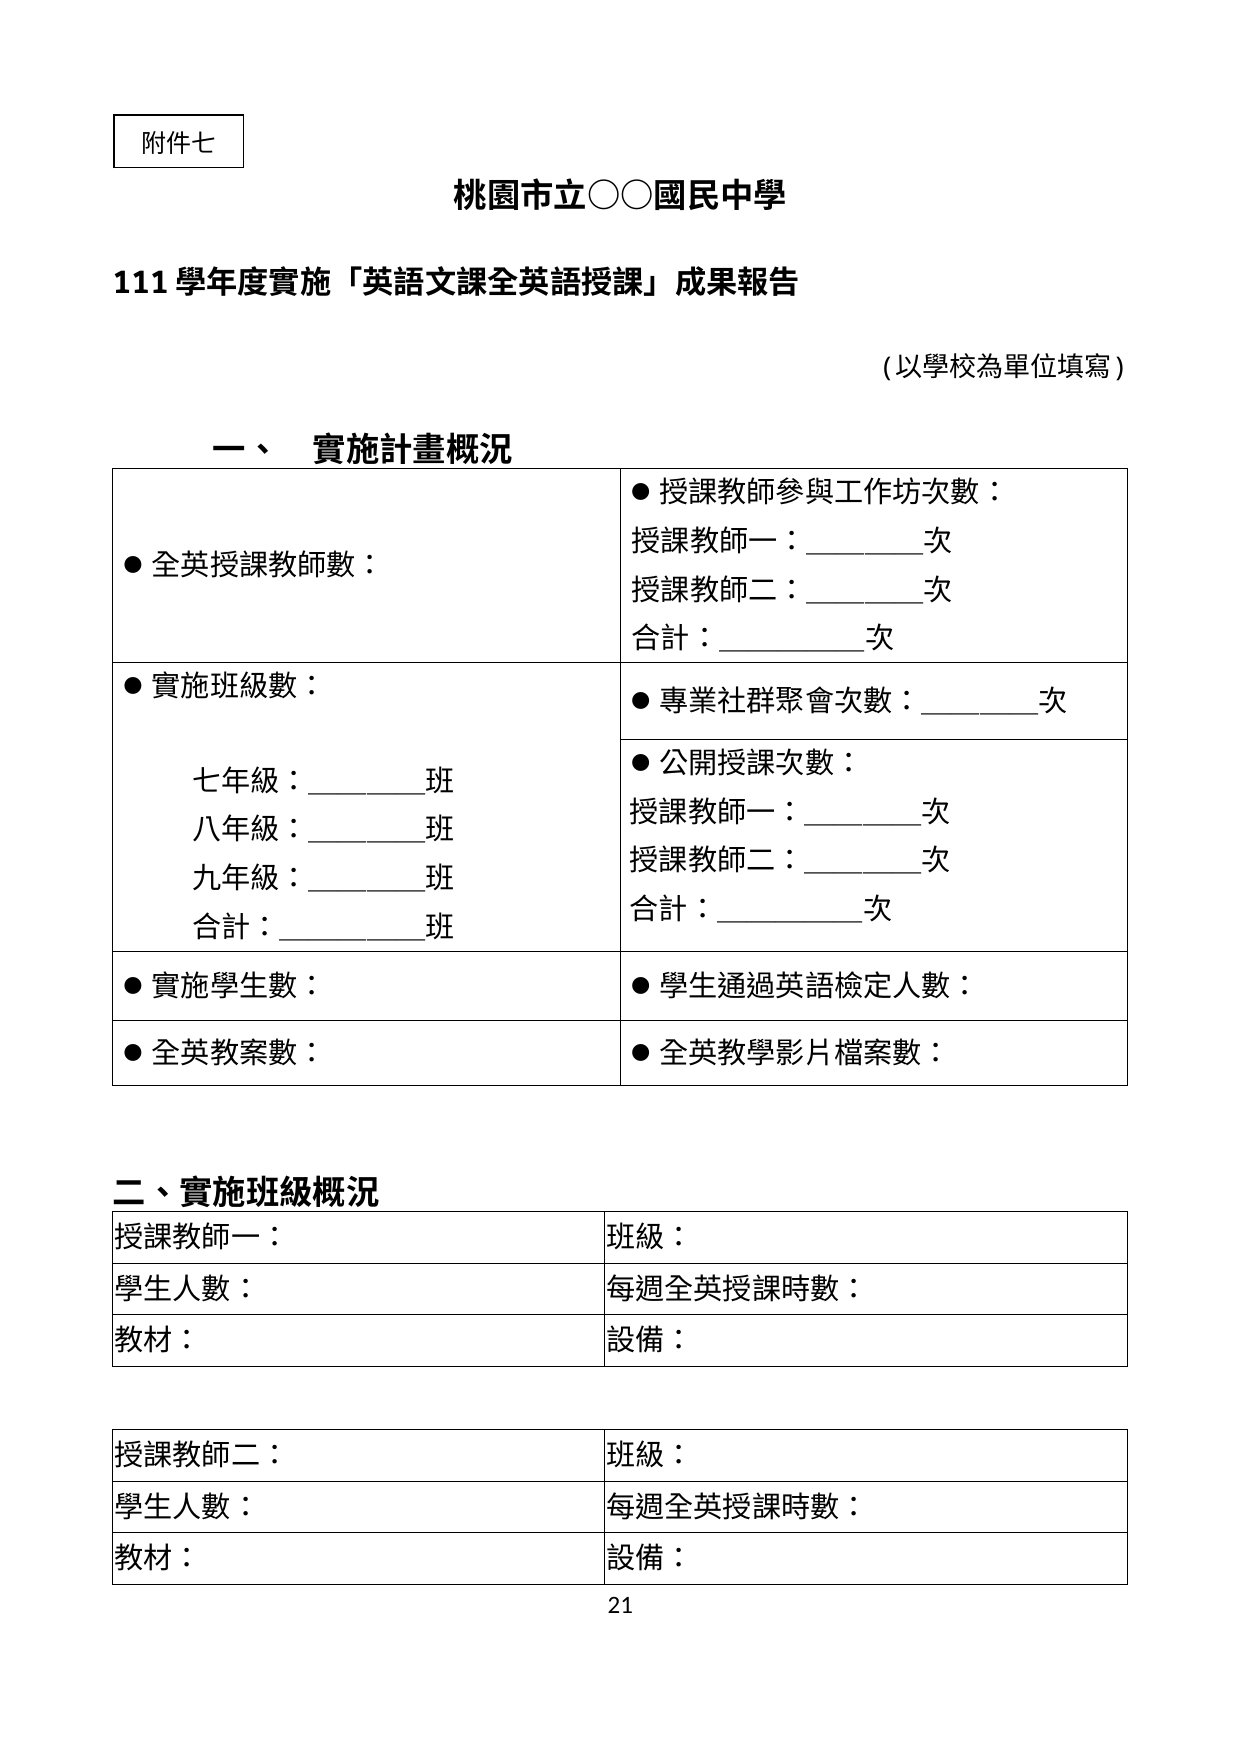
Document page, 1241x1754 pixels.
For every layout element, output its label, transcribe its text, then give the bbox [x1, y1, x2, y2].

table_cell 學生人數： [113, 1482, 604, 1532]
table_cell 每週全英授課時數： [605, 1264, 1127, 1314]
table_cell 實施班級數： 七年級：＿＿＿＿班 八年級：＿＿＿＿班 九年級：＿＿＿＿班 合計：＿＿＿＿＿班 [113, 663, 620, 951]
table_header 授課教師參與工作坊次數： 授課教師一：＿＿＿＿次 授課教師二：＿＿＿＿次 合計：＿＿＿＿＿次 [621, 469, 1127, 662]
table_cell 全英教學影片檔案數： [621, 1021, 1127, 1085]
table_header 全英授課教師數： [113, 469, 620, 662]
table_cell 每週全英授課時數： [605, 1482, 1127, 1532]
table_cell 全英教案數： [113, 1021, 620, 1085]
table_cell 教材： [113, 1533, 604, 1583]
table_cell 實施學生數： [113, 952, 620, 1020]
table_cell 專業社群聚會次數：＿＿＿＿次 [621, 663, 1127, 738]
table_cell 教材： [113, 1315, 604, 1366]
table_cell 設備： [605, 1533, 1127, 1583]
text 桃園市立○○國民中學 [112, 152, 1128, 214]
text 111學年度實施「英語文課全英語授課」成果報告 [112, 238, 1128, 301]
table_cell 公開授課次數： 授課教師一：＿＿＿＿次 授課教師二：＿＿＿＿次 合計：＿＿＿＿＿次 [621, 740, 1127, 951]
table_header 授課教師二： [113, 1430, 604, 1481]
text (以學校為單位填寫) [112, 323, 1128, 386]
list 實施計畫概況 [212, 406, 1128, 468]
text 附件七 [129, 123, 228, 159]
table_header 授課教師一： [113, 1212, 604, 1263]
table_header 班級： [605, 1430, 1127, 1481]
text 二、實施班級概況 [112, 1149, 1128, 1211]
text 桃園市立○○國民中學 [115, 116, 243, 167]
table_cell 學生通過英語檢定人數： [621, 952, 1127, 1020]
table_header 班級： [605, 1212, 1127, 1263]
table_cell 學生人數： [113, 1264, 604, 1314]
table_cell 設備： [605, 1315, 1127, 1366]
